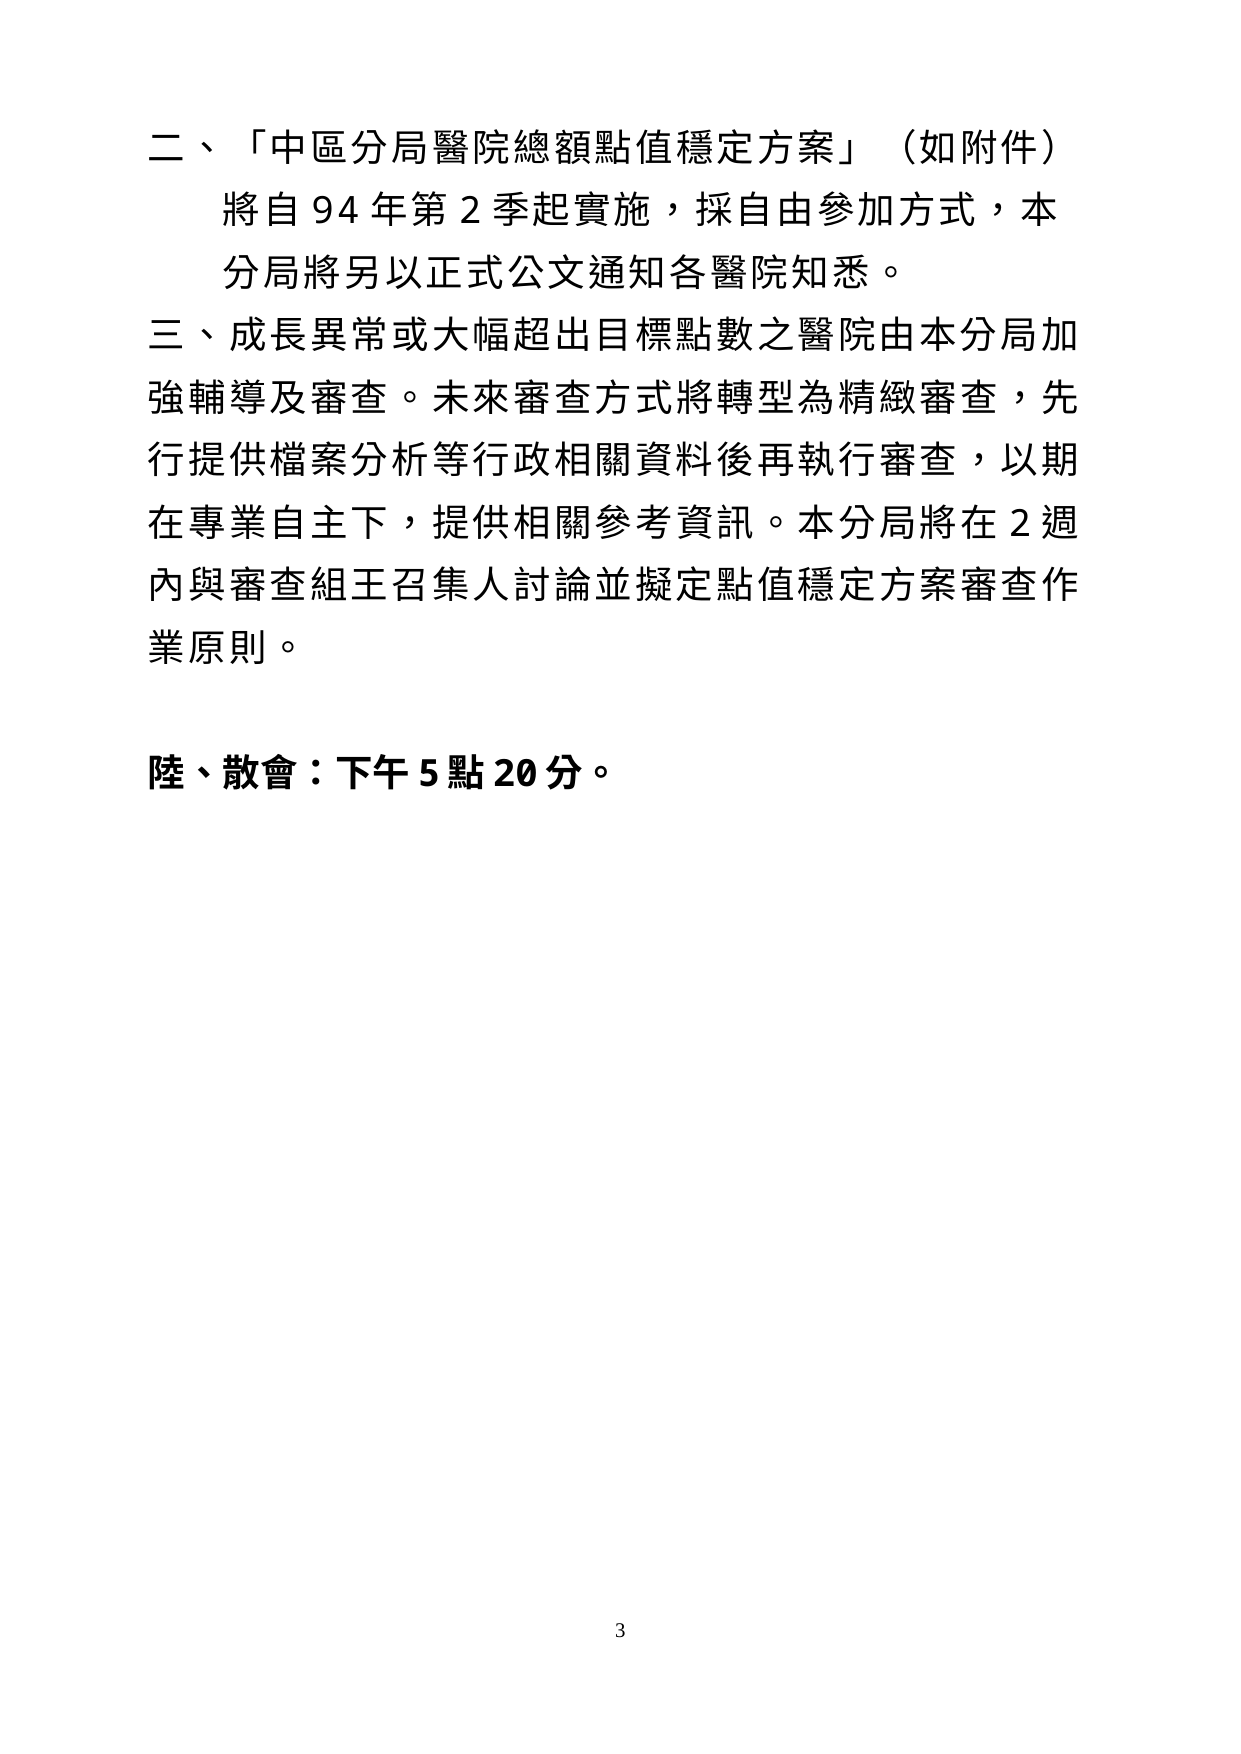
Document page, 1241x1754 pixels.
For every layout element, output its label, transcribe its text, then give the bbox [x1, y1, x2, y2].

text 二、「中區分局醫院總額點值穩定方案」（如附件）將自94年第2季起實施，採自由參加方式，本分局將另以正式公文通知各醫院知悉。 [148, 103, 1092, 291]
text 三、成長異常或大幅超出目標點數之醫院由本分局加強輔導及審查。未來審查方式將轉型為精緻審查，先行提供檔案分析等行政相關資料後再執行審查，以期在專業自主下，提供相關參考資訊。本分局將在2週內與審查組王召集人討論並擬定點值穩定方案審查作業原則。 [148, 291, 1092, 666]
text 陸、散會：下午5點20分。 [148, 728, 1092, 791]
